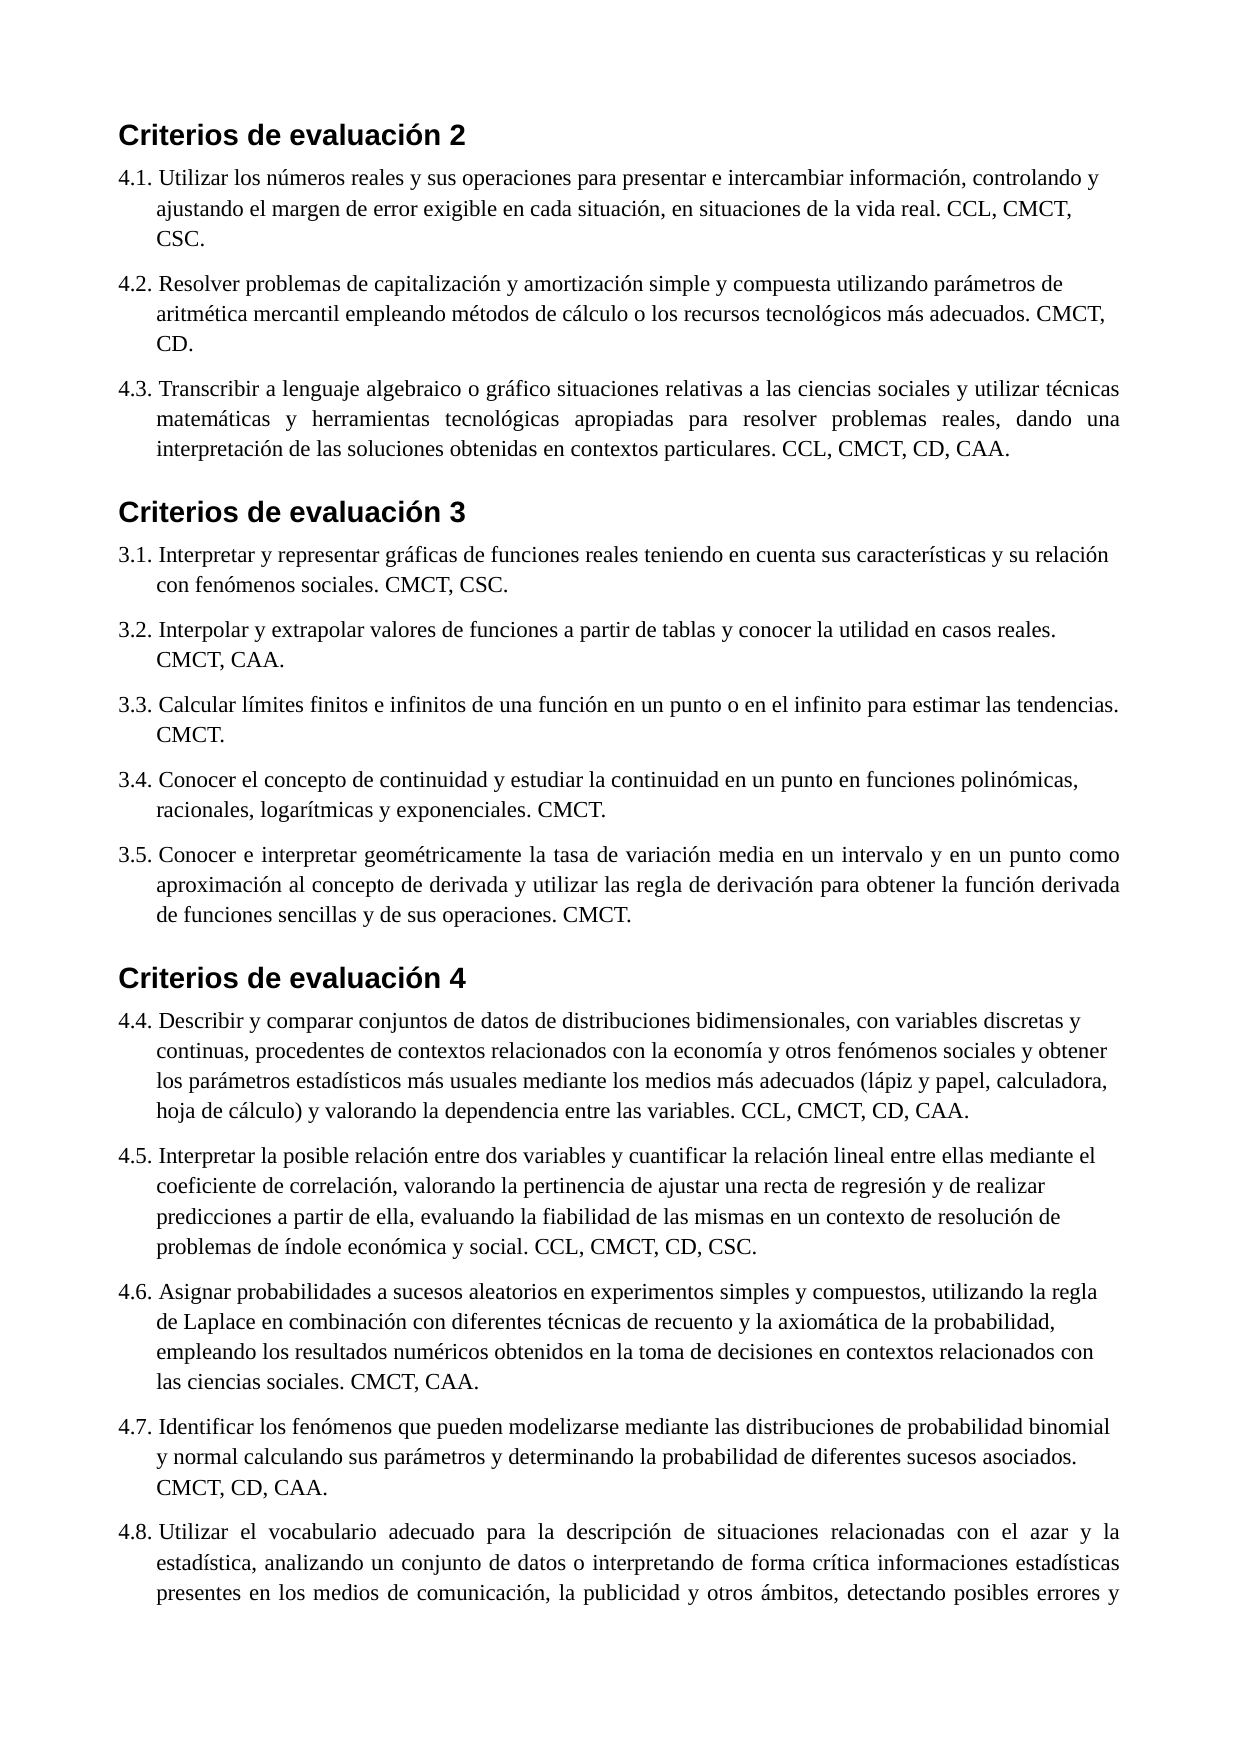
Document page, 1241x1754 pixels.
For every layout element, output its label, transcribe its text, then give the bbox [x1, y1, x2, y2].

subtitle Criterios de evaluación 2 [118, 118, 1122, 152]
subtitle Criterios de evaluación 3 [118, 494, 1122, 528]
list Calcular límites finitos e infinitos de una función en un punto o en el infinito para estimar las tendencias. CMCT. [118, 691, 1122, 747]
list Describir y comparar conjuntos de datos de distribuciones bidimensionales, con variables discretas y continuas, procedentes de contextos relacionados con la economía y otros fenómenos sociales y obtener los parámetros estadísticos más usuales mediante los medios más adecuados (lápiz y papel, calculadora, hoja de cálculo) y valorando la dependencia entre las variables. CCL, CMCT, CD, CAA. [118, 1007, 1122, 1124]
list Asignar probabilidades a sucesos aleatorios en experimentos simples y compuestos, utilizando la regla de Laplace en combinación con diferentes técnicas de recuento y la axiomática de la probabilidad, empleando los resultados numéricos obtenidos en la toma de decisiones en contextos relacionados con las ciencias sociales. CMCT, CAA. [118, 1278, 1122, 1395]
list Resolver problemas de capitalización y amortización simple y compuesta utilizando parámetros de aritmética mercantil empleando métodos de cálculo o los recursos tecnológicos más adecuados. CMCT, CD. [118, 269, 1122, 356]
subtitle Criterios de evaluación 4 [118, 961, 1122, 994]
list Utilizar los números reales y sus operaciones para presentar e intercambiar información, controlando y ajustando el margen de error exigible en cada situación, en situaciones de la vida real. CCL, CMCT, CSC. [118, 164, 1122, 251]
list Interpolar y extrapolar valores de funciones a partir de tablas y conocer la utilidad en casos reales. CMCT, CAA. [118, 616, 1122, 672]
list Identificar los fenómenos que pueden modelizarse mediante las distribuciones de probabilidad binomial y normal calculando sus parámetros y determinando la probabilidad de diferentes sucesos asociados. CMCT, CD, CAA. [118, 1413, 1122, 1500]
list Interpretar y representar gráficas de funciones reales teniendo en cuenta sus características y su relación con fenómenos sociales. CMCT, CSC. [118, 541, 1122, 597]
list Transcribir a lenguaje algebraico o gráfico situaciones relativas a las ciencias sociales y utilizar técnicas matemáticas y herramientas tecnológicas apropiadas para resolver problemas reales, dando una interpretación de las soluciones obtenidas en contextos particulares. CCL, CMCT, CD, CAA. [118, 375, 1122, 462]
list Conocer e interpretar geométricamente la tasa de variación media en un intervalo y en un punto como aproximación al concepto de derivada y utilizar las regla de derivación para obtener la función derivada de funciones sencillas y de sus operaciones. CMCT. [118, 841, 1122, 928]
list Utilizar el vocabulario adecuado para la descripción de situaciones relacionadas con el azar y la estadística, analizando un conjunto de datos o interpretando de forma crítica informaciones estadísticas presentes en los medios de comunicación, la publicidad y otros ámbitos, detectando posibles errores y [118, 1518, 1122, 1605]
list Interpretar la posible relación entre dos variables y cuantificar la relación lineal entre ellas mediante el coeficiente de correlación, valorando la pertinencia de ajustar una recta de regresión y de realizar predicciones a partir de ella, evaluando la fiabilidad de las mismas en un contexto de resolución de problemas de índole económica y social. CCL, CMCT, CD, CSC. [118, 1142, 1122, 1259]
list Conocer el concepto de continuidad y estudiar la continuidad en un punto en funciones polinómicas, racionales, logarítmicas y exponenciales. CMCT. [118, 766, 1122, 822]
